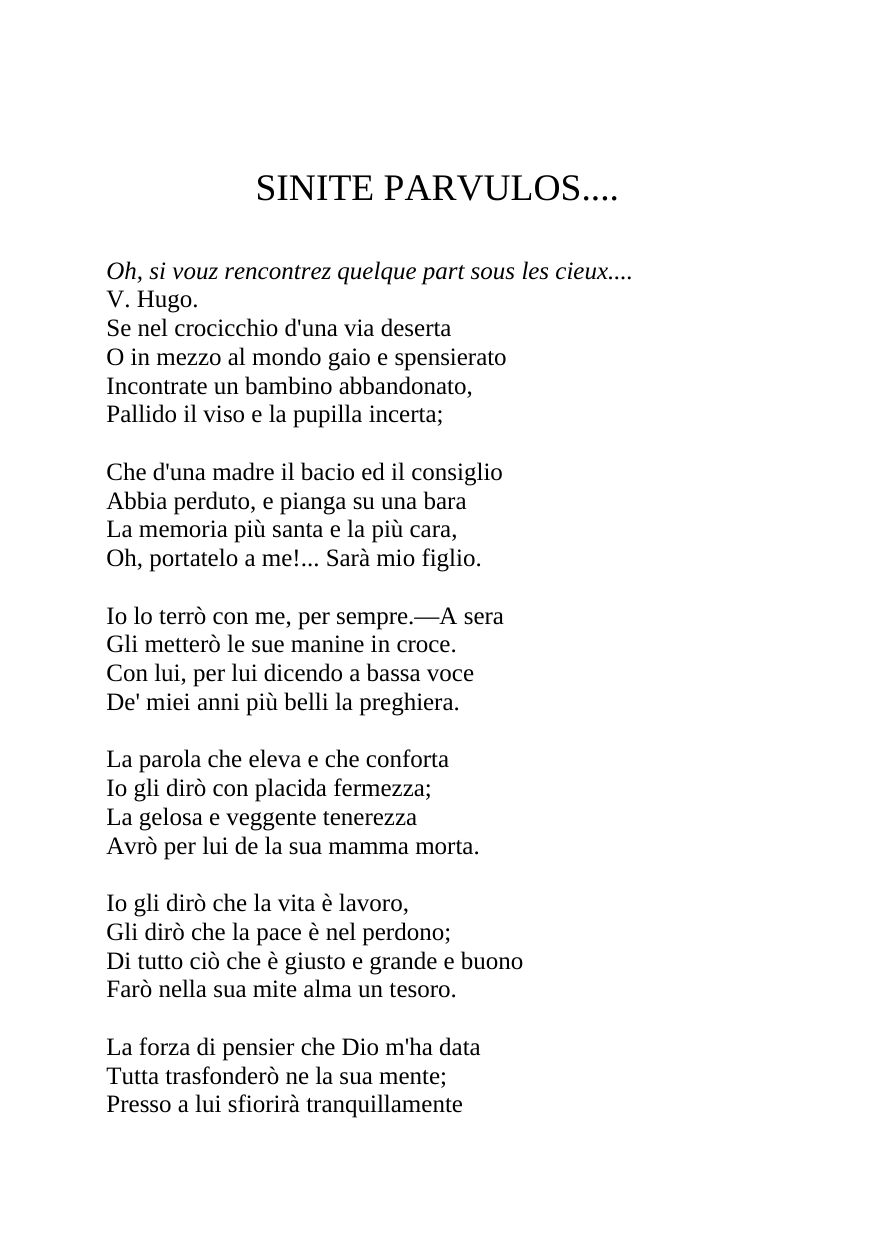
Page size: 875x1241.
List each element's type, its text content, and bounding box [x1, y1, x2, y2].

text Io lo terrò con me, per sempre.—A sera [106, 601, 768, 629]
text Pallido il viso e la pupilla incerta; [106, 399, 768, 428]
text Di tutto ciò che è giusto e grande e buono [106, 946, 768, 974]
text Io gli dirò con placida fermezza; [106, 773, 768, 802]
text Avrò per lui de la sua mamma morta. [106, 831, 768, 859]
text Che d'una madre il bacio ed il consiglio [106, 457, 768, 486]
text Gli metterò le sue manine in croce. [106, 629, 768, 658]
text La gelosa e veggente tenerezza [106, 802, 768, 831]
text Presso a lui sfiorirà tranquillamente [106, 1089, 768, 1118]
text Abbia perduto, e pianga su una bara [106, 486, 768, 514]
text Io gli dirò che la vita è lavoro, [106, 888, 768, 917]
text Farò nella sua mite alma un tesoro. [106, 974, 768, 1003]
text V. Hugo. [106, 284, 768, 313]
text Oh, si vouz rencontrez quelque part sous les cieux.... [106, 256, 768, 284]
text O in mezzo al mondo gaio e spensierato [106, 342, 768, 371]
text Incontrate un bambino abbandonato, [106, 371, 768, 399]
text La memoria più santa e la più cara, [106, 514, 768, 543]
text De' miei anni più belli la preghiera. [106, 687, 768, 716]
text La forza di pensier che Dio m'ha data [106, 1032, 768, 1061]
text Se nel crocicchio d'una via deserta [106, 313, 768, 342]
subtitle SINITE PARVULOS.... [106, 165, 768, 208]
text Oh, portatelo a me!... Sarà mio figlio. [106, 543, 768, 572]
text Con lui, per lui dicendo a bassa voce [106, 658, 768, 687]
text Gli dirò che la pace è nel perdono; [106, 917, 768, 946]
text La parola che eleva e che conforta [106, 744, 768, 773]
text Tutta trasfonderò ne la sua mente; [106, 1061, 768, 1089]
